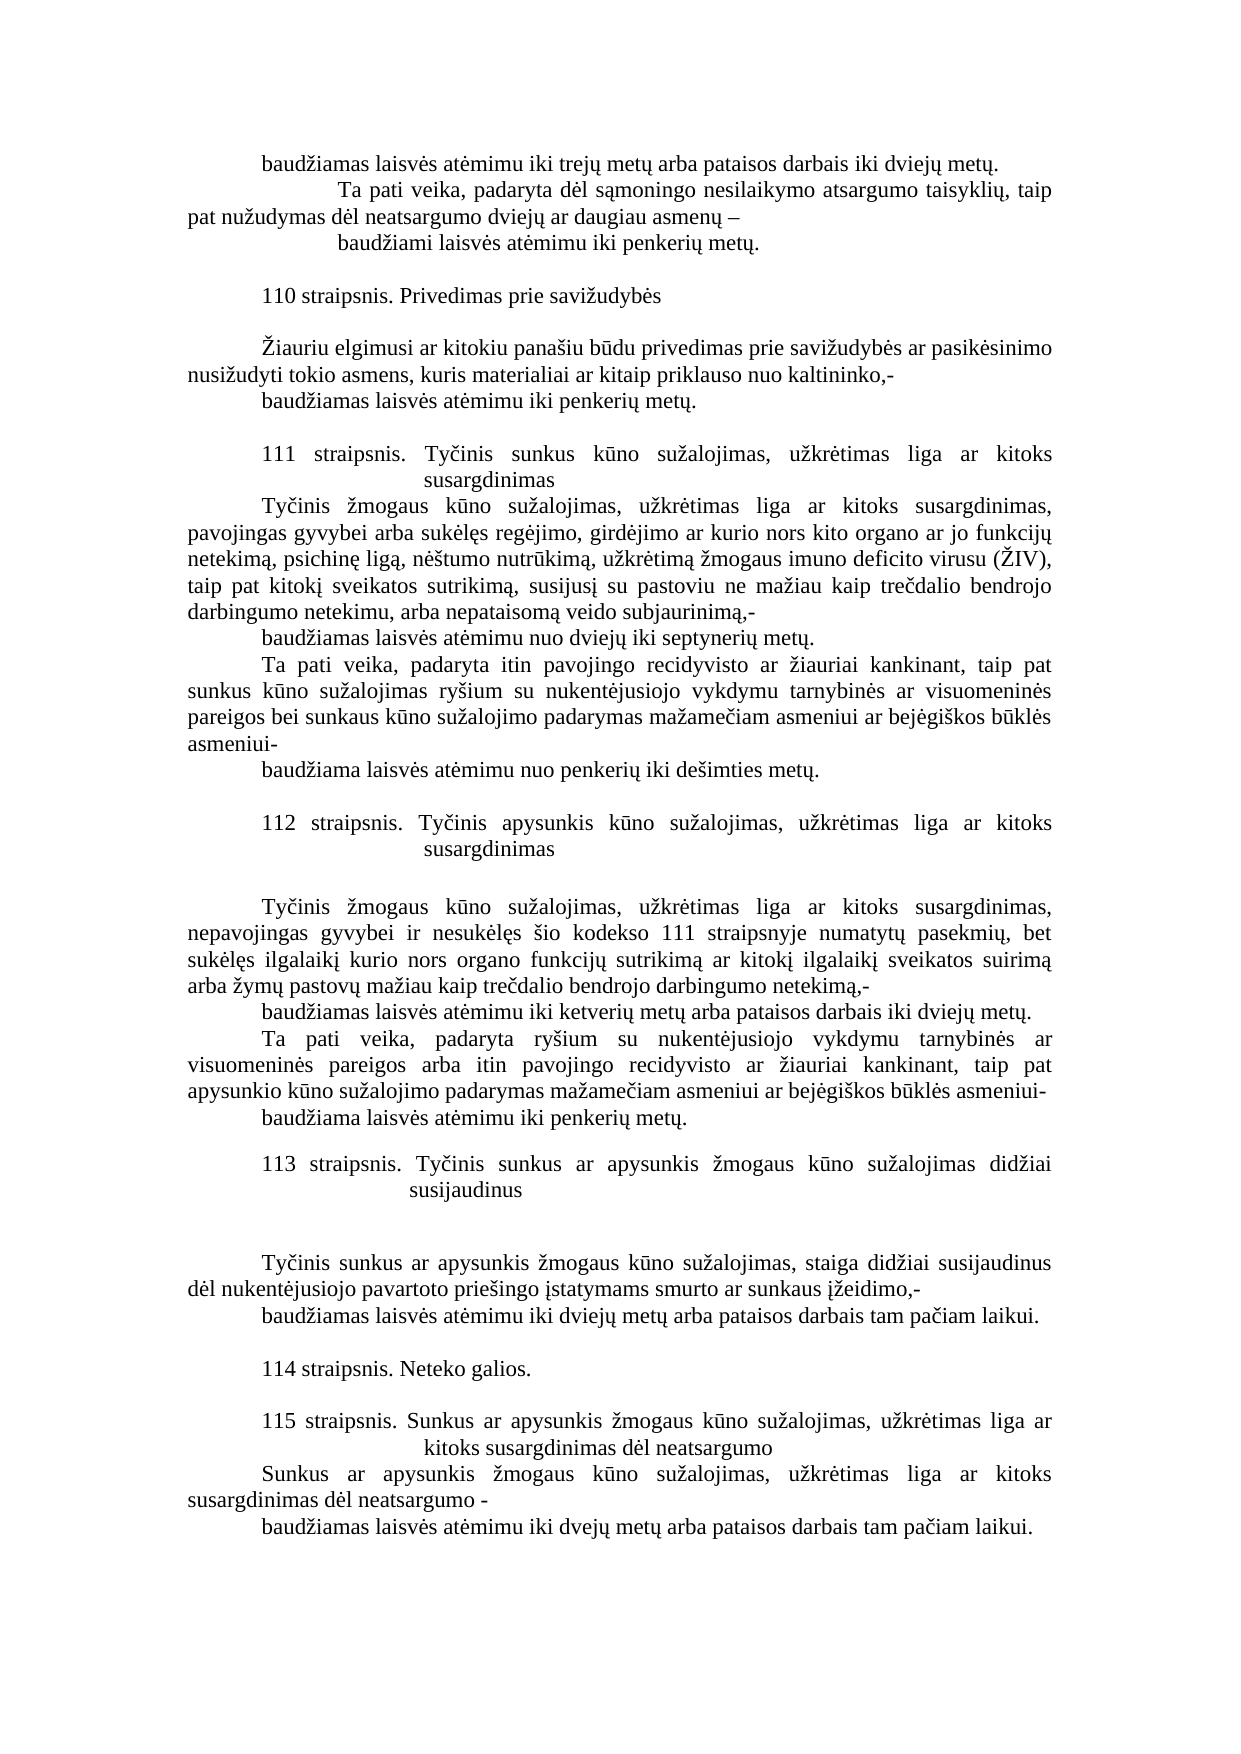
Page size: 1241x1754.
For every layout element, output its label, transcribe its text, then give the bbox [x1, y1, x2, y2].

text 114 straipsnis. Neteko galios. [207, 1354, 1053, 1381]
text 115 straipsnis. Sunkus ar apysunkis žmogaus kūno sužalojimas, užkrėtimas liga ar kitoks susargdinimas dėl neatsargumo [261, 1407, 1053, 1460]
text baudžiamas laisvės atėmimu iki trejų metų arba pataisos darbais iki dviejų metų. [187, 150, 1053, 176]
text baudžiamas laisvės atėmimu iki penkerių metų. [187, 387, 1053, 413]
text Tyčinis žmogaus kūno sužalojimas, užkrėtimas liga ar kitoks susargdinimas, pavojingas gyvybei arba sukėlęs regėjimo, girdėjimo ar kurio nors kito organo ar jo funkcijų netekimą, psichinę ligą, nėštumo nutrūkimą, užkrėtimą žmogaus imuno deficito virusu (ŽIV), taip pat kitokį sveikatos sutrikimą, susijusį su pastoviu ne mažiau kaip trečdalio bendrojo darbingumo netekimu, arba nepataisomą veido subjaurinimą,- [187, 493, 1053, 624]
text 112 straipsnis. Tyčinis apysunkis kūno sužalojimas, užkrėtimas liga ar kitoks susargdinimas [261, 809, 1053, 862]
text baudžiami laisvės atėmimu iki penkerių metų. [187, 229, 1053, 255]
text Ta pati veika, padaryta itin pavojingo recidyvisto ar žiauriai kankinant, taip pat sunkus kūno sužalojimas ryšium su nukentėjusiojo vykdymu tarnybinės ar visuomeninės pareigos bei sunkaus kūno sužalojimo padarymas mažamečiam asmeniui ar bejėgiškos būklės asmeniui- [187, 651, 1053, 756]
text Ta pati veika, padaryta dėl sąmoningo nesilaikymo atsargumo taisyklių, taip pat nužudymas dėl neatsargumo dviejų ar daugiau asmenų – [187, 176, 1053, 229]
text 110 straipsnis. Privedimas prie savižudybės [207, 282, 1053, 308]
text baudžiamas laisvės atėmimu nuo dviejų iki septynerių metų. [187, 624, 1053, 651]
text 111 straipsnis. Tyčinis sunkus kūno sužalojimas, užkrėtimas liga ar kitoks susargdinimas [261, 440, 1053, 493]
text baudžiama laisvės atėmimu iki penkerių metų. [210, 1104, 1053, 1130]
text baudžiamas laisvės atėmimu iki dvejų metų arba pataisos darbais tam pačiam laikui. [187, 1513, 1053, 1539]
text Žiauriu elgimusi ar kitokiu panašiu būdu privedimas prie savižudybės ar pasikėsinimo nusižudyti tokio asmens, kuris materialiai ar kitaip priklauso nuo kaltininko,- [187, 334, 1053, 387]
text 113 straipsnis. Tyčinis sunkus ar apysunkis žmogaus kūno sužalojimas didžiai susijaudinus [261, 1150, 1053, 1203]
text Ta pati veika, padaryta ryšium su nukentėjusiojo vykdymu tarnybinės ar visuomeninės pareigos arba itin pavojingo recidyvisto ar žiauriai kankinant, taip pat apysunkio kūno sužalojimo padarymas mažamečiam asmeniui ar bejėgiškos būklės asmeniui- [187, 1025, 1053, 1104]
text baudžiama laisvės atėmimu nuo penkerių iki dešimties metų. [187, 756, 1053, 782]
text Tyčinis žmogaus kūno sužalojimas, užkrėtimas liga ar kitoks susargdinimas, nepavojingas gyvybei ir nesukėlęs šio kodekso 111 straipsnyje numatytų pasekmių, bet sukėlęs ilgalaikį kurio nors organo funkcijų sutrikimą ar kitokį ilgalaikį sveikatos suirimą arba žymų pastovų mažiau kaip trečdalio bendrojo darbingumo netekimą,- [187, 893, 1053, 998]
text baudžiamas laisvės atėmimu iki ketverių metų arba pataisos darbais iki dviejų metų. [187, 998, 1053, 1025]
text Sunkus ar apysunkis žmogaus kūno sužalojimas, užkrėtimas liga ar kitoks susargdinimas dėl neatsargumo - [187, 1460, 1053, 1513]
text Tyčinis sunkus ar apysunkis žmogaus kūno sužalojimas, staiga didžiai susijaudinus dėl nukentėjusiojo pavartoto priešingo įstatymams smurto ar sunkaus įžeidimo,- [187, 1249, 1053, 1302]
text baudžiamas laisvės atėmimu iki dviejų metų arba pataisos darbais tam pačiam laikui. [187, 1302, 1053, 1328]
